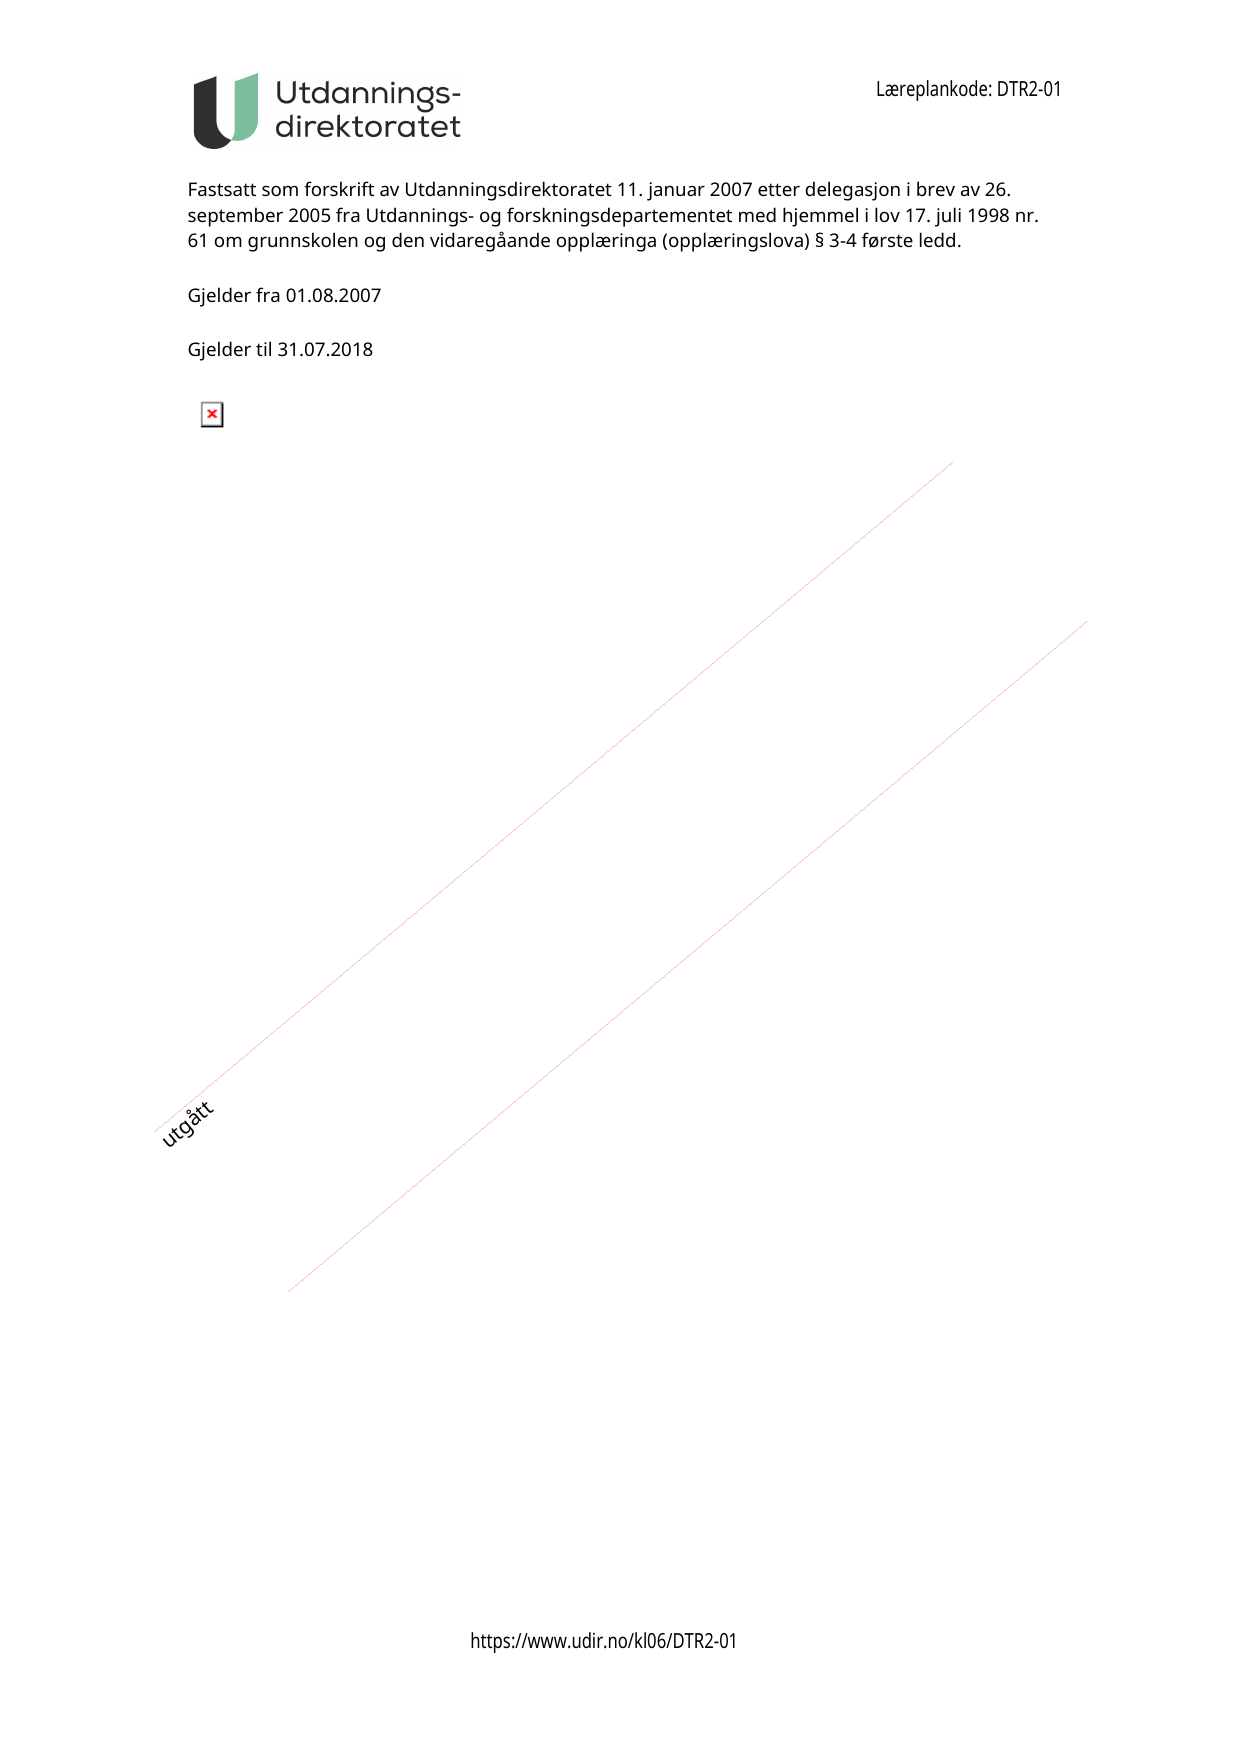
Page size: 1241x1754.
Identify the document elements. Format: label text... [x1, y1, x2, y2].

text Gjelder til 31.07.2018 [378, 337, 1053, 362]
text Gjelder fra 01.08.2007 [386, 282, 1053, 308]
text Fastsatt som forskrift av Utdanningsdirektoratet 11. januar 2007 etter delegasjon i brev av 26. september 2005 fra Utdannings- og forskningsdepartementet med hjemmel i lov 17. juli 1998 nr. 61 om grunnskolen og den vidaregåande opplæringa (opplæringslova) § 3-4 første ledd. [187, 176, 1053, 253]
picture [193, 73, 461, 149]
picture [187, 391, 238, 442]
